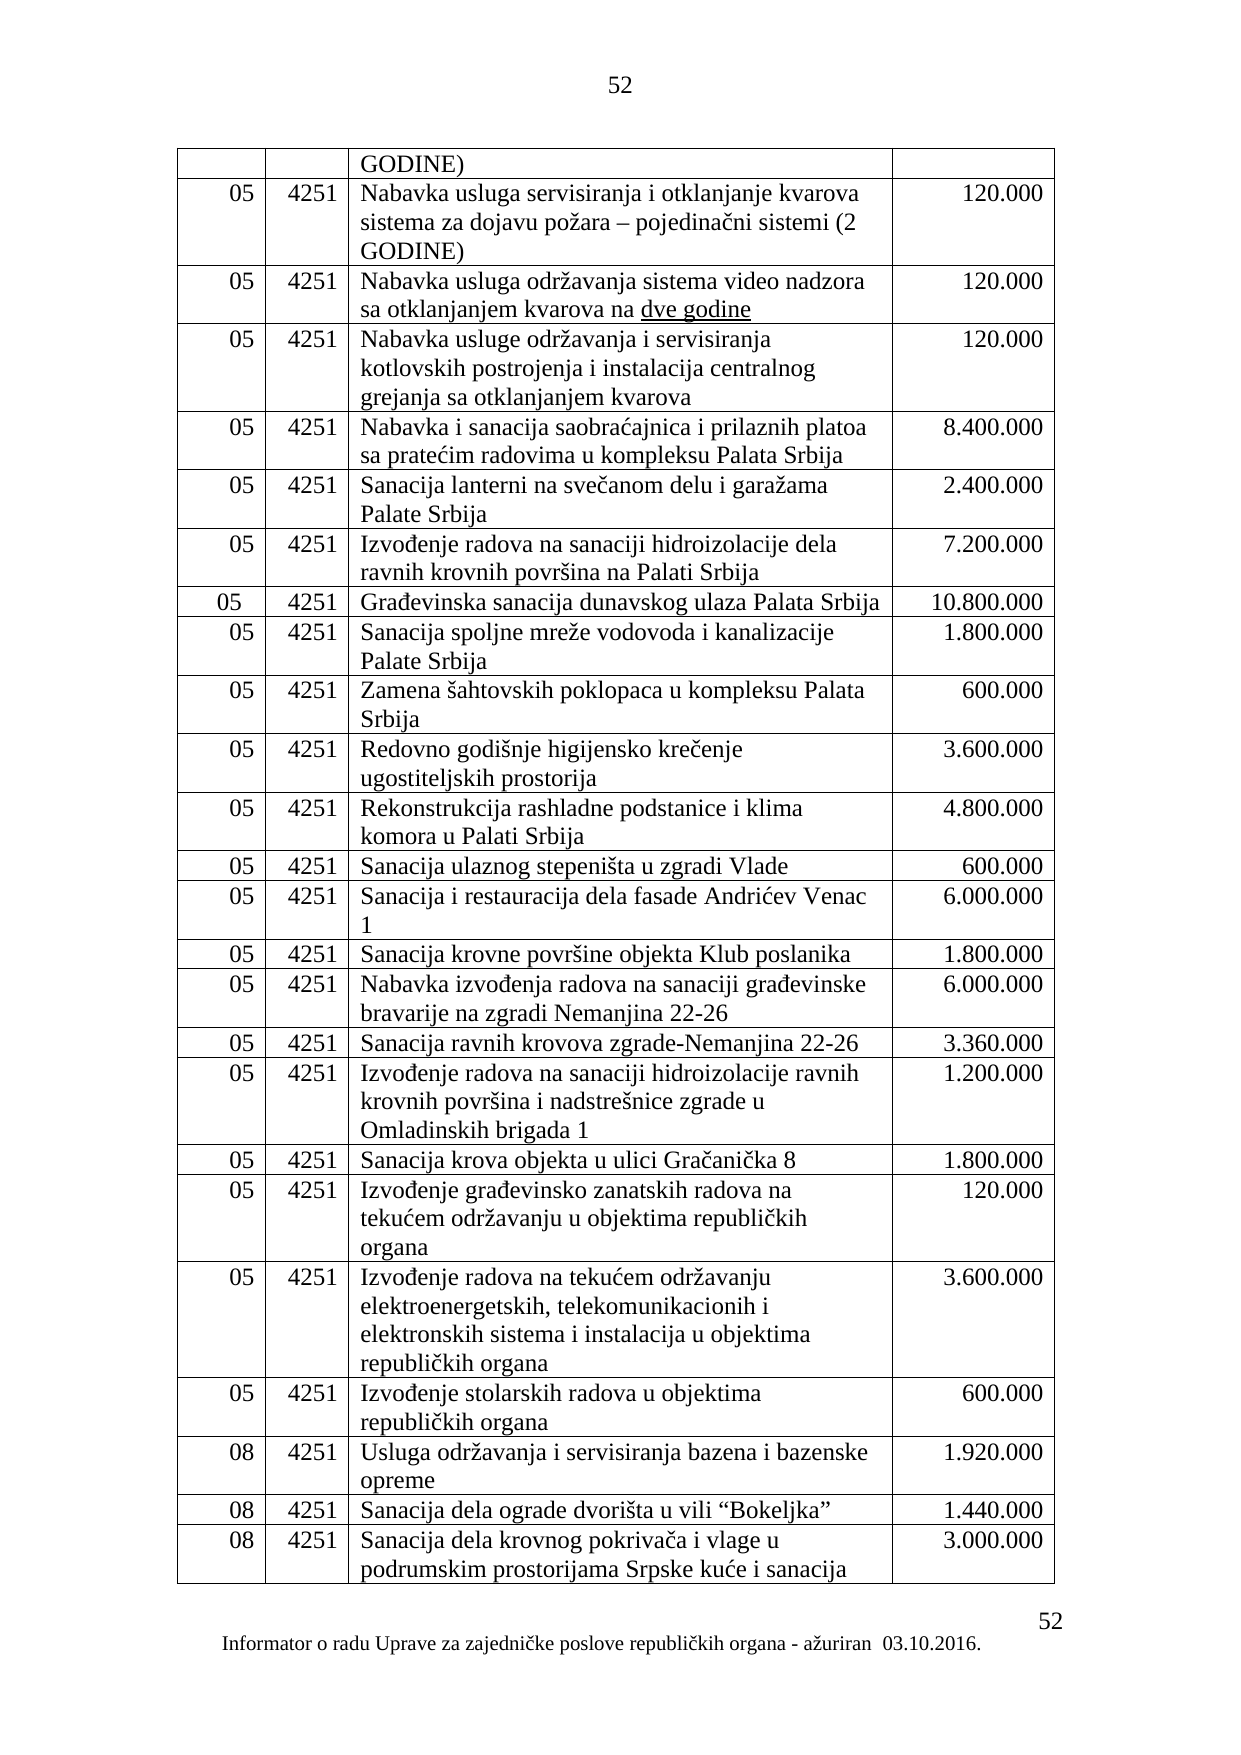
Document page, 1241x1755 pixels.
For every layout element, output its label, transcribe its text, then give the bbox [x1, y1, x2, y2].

table_cell 05 [178, 266, 265, 323]
table_cell 05 [178, 529, 265, 586]
table_cell 08 [178, 1437, 265, 1494]
table_cell 4251 [266, 734, 348, 792]
table_cell 4.800.000 [893, 793, 1054, 850]
table_cell 7.200.000 [893, 529, 1054, 586]
table_cell 05 [178, 1145, 265, 1174]
table_cell 10.800.000 [893, 587, 1054, 616]
table_cell 4251 [266, 1028, 348, 1057]
table_cell Sanacija krovne površine objekta Klub poslanika [349, 940, 892, 968]
table_cell 2.400.000 [893, 470, 1054, 528]
table_cell Građevinska sanacija dunavskog ulaza Palata Srbija [349, 587, 892, 616]
table_cell Sanacija dela krovnog pokrivača i vlage u podrumskim prostorijama Srpske kuće i sanacija [349, 1525, 892, 1582]
table_cell Redovno godišnje higijensko krečenje ugostitelјskih prostorija [349, 734, 892, 792]
table_cell 4251 [266, 1437, 348, 1494]
table_cell 08 [178, 1525, 265, 1582]
table_cell 4251 [266, 851, 348, 880]
table_cell 05 [178, 179, 265, 265]
table_cell Izvođenje stolarskih radova u objektima republičkih organa [349, 1378, 892, 1436]
table_cell Sanacija i restauracija dela fasade Andrićev Venac 1 [349, 881, 892, 938]
table_cell 4251 [266, 1145, 348, 1174]
table_cell 05 [178, 676, 265, 733]
table_cell 05 [178, 1175, 265, 1261]
table_cell 4251 [266, 179, 348, 265]
table_cell 6.000.000 [893, 881, 1054, 938]
table_cell Izvođenje radova na sanaciji hidroizolacije ravnih krovnih površina i nadstrešnice zgrade u Omladinskih brigada 1 [349, 1058, 892, 1144]
table_cell 4251 [266, 676, 348, 733]
table_cell 600.000 [893, 1378, 1054, 1436]
table_cell 600.000 [893, 851, 1054, 880]
table_cell Nabavka izvođenja radova na sanaciji građevinske bravarije na zgradi Nemanjina 22-26 [349, 969, 892, 1027]
table_cell 120.000 [893, 179, 1054, 265]
table_cell 4251 [266, 969, 348, 1027]
table_cell 05 [178, 617, 265, 674]
table_cell 120.000 [893, 266, 1054, 323]
table_cell Izvođenje radova na sanaciji hidroizolacije dela ravnih krovnih površina na Palati Srbija [349, 529, 892, 586]
table_cell 05 [178, 940, 265, 968]
table_cell Sanacija ulaznog stepeništa u zgradi Vlade [349, 851, 892, 880]
table_cell 05 [178, 1028, 265, 1057]
table_cell Sanacija lanterni na svečanom delu i garažama Palate Srbija [349, 470, 892, 528]
table_cell 120.000 [893, 324, 1054, 411]
table_cell [893, 149, 1054, 177]
table_cell Usluga održavanja i servisiranja bazena i bazenske opreme [349, 1437, 892, 1494]
table_cell 120.000 [893, 1175, 1054, 1261]
table_cell Sanacija spolјne mreže vodovoda i kanalizacije Palate Srbija [349, 617, 892, 674]
table_cell Nabavka usluga servisiranja i otklanjanje kvarova sistema za dojavu požara – pojedinačni sistemi (2 GODINE) [349, 179, 892, 265]
table_cell 05 [178, 793, 265, 850]
table_cell 4251 [266, 881, 348, 938]
table_cell 8.400.000 [893, 412, 1054, 469]
table_cell Nabavka usluga održavanja sistema video nadzora sa otklanjanjem kvarova na dve godine [349, 266, 892, 323]
table_cell 4251 [266, 470, 348, 528]
table_cell Izvođenje građevinsko zanatskih radova na tekućem održavanju u objektima republičkih organa [349, 1175, 892, 1261]
table_cell Zamena šahtovskih poklopaca u kompleksu Palata Srbija [349, 676, 892, 733]
table_cell 05 [178, 587, 265, 616]
table_cell 4251 [266, 1262, 348, 1377]
table_cell Sanacija ravnih krovova zgrade-Nemanjina 22-26 [349, 1028, 892, 1057]
table_cell 4251 [266, 1525, 348, 1582]
table_cell GODINE) [349, 149, 892, 177]
table_cell 4251 [266, 412, 348, 469]
table_cell 05 [178, 412, 265, 469]
table_cell 4251 [266, 1058, 348, 1144]
table_cell [266, 149, 348, 177]
table_cell 3.000.000 [893, 1525, 1054, 1582]
table_cell 4251 [266, 587, 348, 616]
table_cell 3.360.000 [893, 1028, 1054, 1057]
table_cell Rekonstrukcija rashladne podstanice i klima komora u Palati Srbija [349, 793, 892, 850]
table_cell Nabavka i sanacija saobraćajnica i prilaznih platoa sa pratećim radovima u kompleksu Palata Srbija [349, 412, 892, 469]
table_cell Nabavka usluge održavanja i servisiranja kotlovskih postrojenja i instalacija centralnog grejanja sa otklanjanjem kvarova [349, 324, 892, 411]
table_cell [178, 149, 265, 177]
table_cell 08 [178, 1495, 265, 1524]
table_cell 1.800.000 [893, 1145, 1054, 1174]
table_cell 4251 [266, 266, 348, 323]
table_cell 05 [178, 969, 265, 1027]
table_cell 05 [178, 1058, 265, 1144]
table_cell 05 [178, 1262, 265, 1377]
table_cell 600.000 [893, 676, 1054, 733]
table_cell Sanacija krova objekta u ulici Gračanička 8 [349, 1145, 892, 1174]
table_cell 3.600.000 [893, 734, 1054, 792]
table_cell 4251 [266, 793, 348, 850]
table_cell 4251 [266, 1378, 348, 1436]
table_cell 1.920.000 [893, 1437, 1054, 1494]
table_cell 05 [178, 470, 265, 528]
table_cell 4251 [266, 1495, 348, 1524]
table_cell 4251 [266, 940, 348, 968]
table_cell 4251 [266, 529, 348, 586]
table_cell 05 [178, 881, 265, 938]
table_cell 6.000.000 [893, 969, 1054, 1027]
table_cell 1.200.000 [893, 1058, 1054, 1144]
table_cell Sanacija dela ograde dvorišta u vili “Bokelјka” [349, 1495, 892, 1524]
table_cell 4251 [266, 1175, 348, 1261]
table_cell 05 [178, 851, 265, 880]
table_cell Izvođenje radova na tekućem održavanju elektroenergetskih, telekomunikacionih i elektronskih sistema i instalacija u objektima republičkih organa [349, 1262, 892, 1377]
table_cell 05 [178, 1378, 265, 1436]
table_cell 1.800.000 [893, 940, 1054, 968]
table_cell 1.440.000 [893, 1495, 1054, 1524]
table_cell 05 [178, 734, 265, 792]
table_cell 4251 [266, 617, 348, 674]
table_cell 1.800.000 [893, 617, 1054, 674]
table_cell 4251 [266, 324, 348, 411]
table_cell 05 [178, 324, 265, 411]
table_cell 3.600.000 [893, 1262, 1054, 1377]
